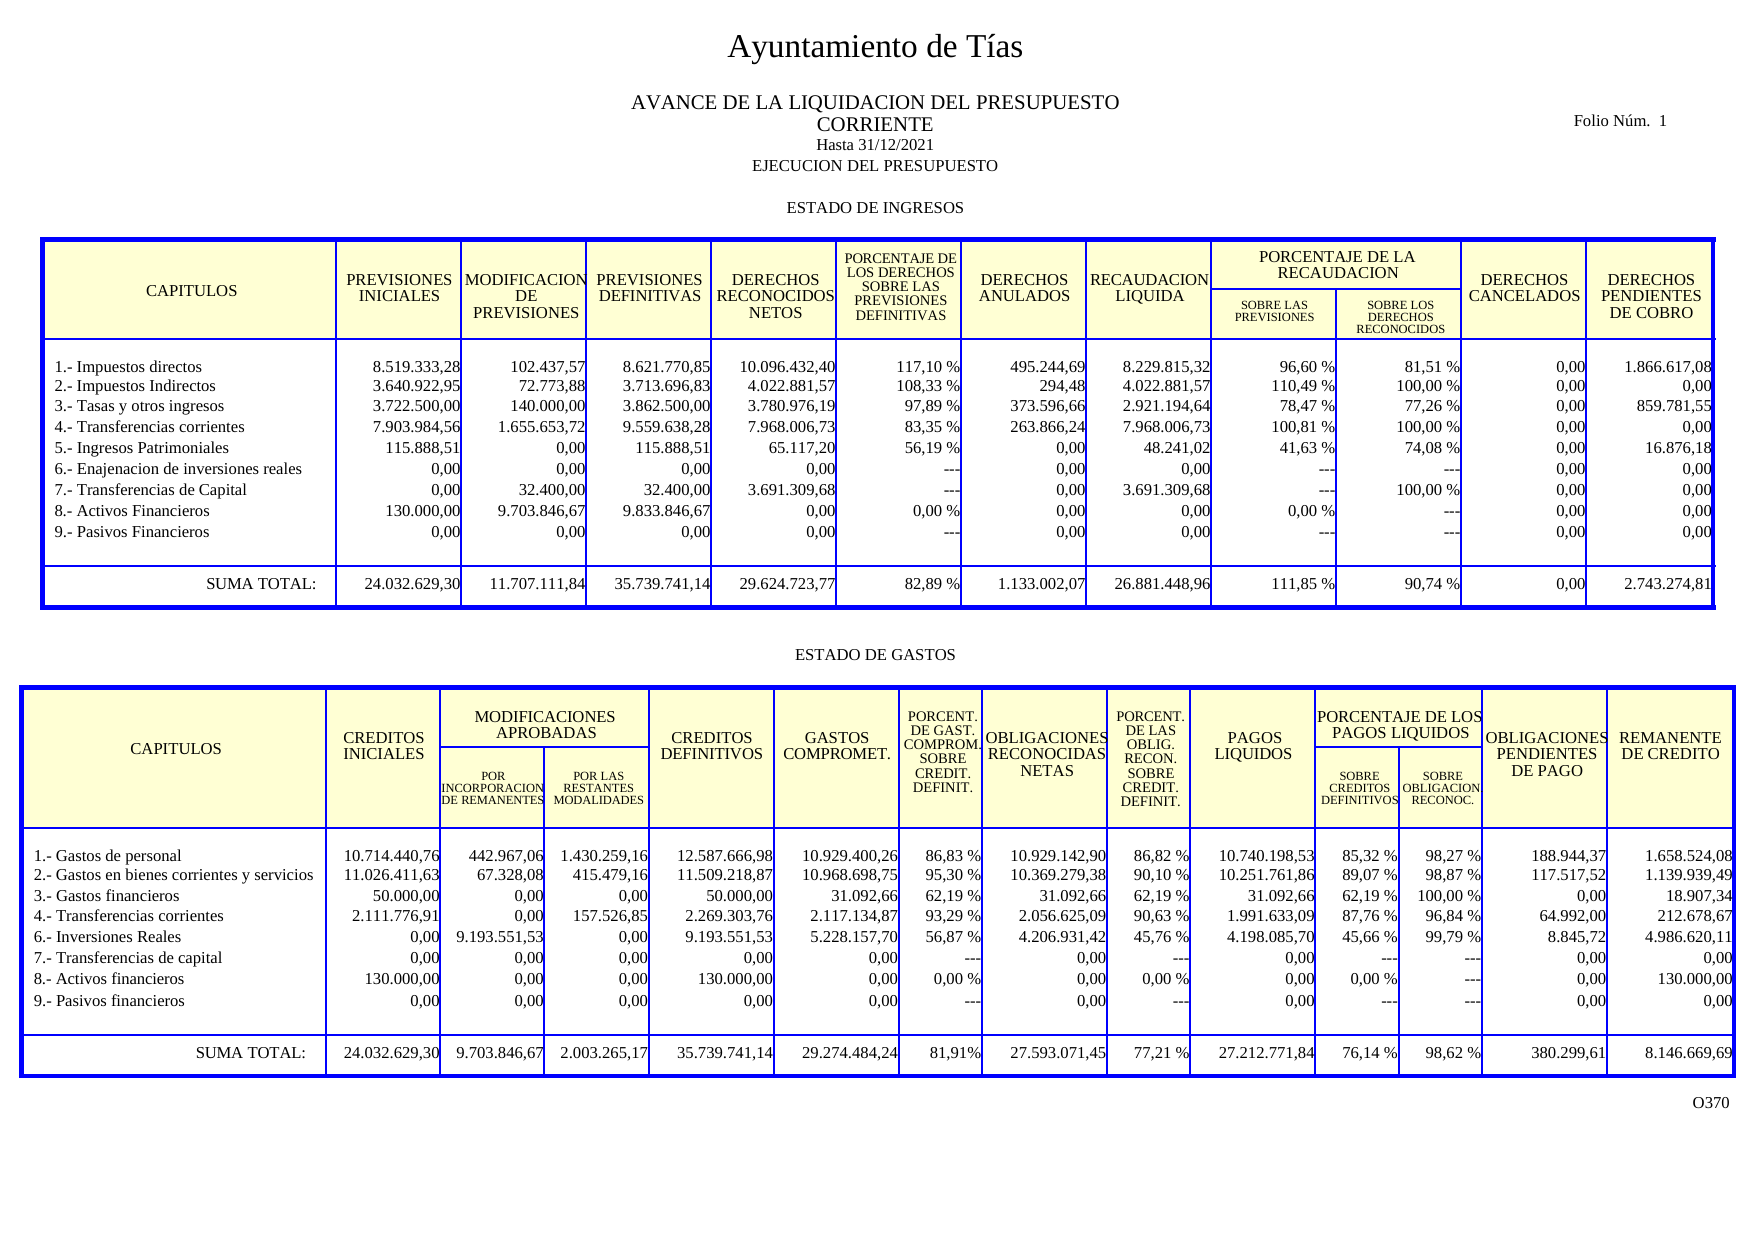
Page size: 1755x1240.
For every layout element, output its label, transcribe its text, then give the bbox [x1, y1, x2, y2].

table_cell 27.593.071,45 [983, 1036, 1106, 1074]
table_cell 29.274.484,24 [775, 1036, 898, 1074]
table_cell --- [1212, 459, 1335, 480]
table_cell 1.866.617,08 [1587, 340, 1711, 376]
table_cell 0,00 [983, 949, 1106, 969]
table_cell --- [1337, 501, 1460, 522]
table_cell 0,00 [545, 886, 648, 907]
table_cell --- [1316, 949, 1398, 969]
table_cell 117,10 % [837, 340, 960, 376]
table_cell 0,00 % [900, 969, 981, 990]
table_cell 1.133.002,07 [962, 567, 1085, 605]
table_cell 11.509.218,87 [650, 865, 773, 886]
table_cell 0,00 [650, 990, 773, 1033]
table_header PORCENT. DE GAST. COMPROM. SOBRE CREDIT. DEFINIT. [900, 690, 981, 827]
table_cell 157.526,85 [545, 907, 648, 928]
table_cell 9.703.846,67 [462, 501, 585, 522]
table_cell 0,00 [337, 480, 460, 501]
table_cell SOBRE LAS PREVISIONES [1212, 290, 1335, 338]
table_cell SUMA TOTAL: [45, 567, 335, 605]
table_cell 98,27 % [1400, 829, 1481, 865]
table_cell 6.- Enajenacion de inversiones reales [45, 459, 335, 480]
table_cell 1.430.259,16 [545, 829, 648, 865]
table_cell 41,63 % [1212, 439, 1335, 459]
table_cell 130.000,00 [327, 969, 439, 990]
table_cell 263.866,24 [962, 418, 1085, 438]
table_cell 2.- Impuestos Indirectos [45, 376, 335, 397]
table_cell 9.193.551,53 [650, 928, 773, 948]
table_cell 9.- Pasivos financieros [24, 990, 325, 1033]
table_cell 32.400,00 [462, 480, 585, 501]
table_cell 5.- Ingresos Patrimoniales [45, 439, 335, 459]
table_cell 50.000,00 [327, 886, 439, 907]
table_cell 9.193.551,53 [441, 928, 543, 948]
table_cell 10.929.142,90 [983, 829, 1106, 865]
table_cell 0,00 [1587, 418, 1711, 438]
table_cell --- [900, 949, 981, 969]
table_cell 97,89 % [837, 397, 960, 418]
table_cell --- [1400, 969, 1481, 990]
table_cell 7.968.006,73 [712, 418, 835, 438]
table_cell 130.000,00 [1608, 969, 1732, 990]
table_cell 5.228.157,70 [775, 928, 898, 948]
table_cell 0,00 [962, 459, 1085, 480]
table_cell 108,33 % [837, 376, 960, 397]
table_cell --- [837, 480, 960, 501]
table_cell 81,91% [900, 1036, 981, 1074]
table_cell 10.740.198,53 [1191, 829, 1314, 865]
table_cell 380.299,61 [1483, 1036, 1606, 1074]
table_header CREDITOS INICIALES [327, 690, 439, 827]
table_cell 212.678,67 [1608, 907, 1732, 928]
table_cell 8.- Activos financieros [24, 969, 325, 990]
table_cell 140.000,00 [462, 397, 585, 418]
table_cell 1.655.653,72 [462, 418, 585, 438]
table_cell 2.743.274,81 [1587, 567, 1711, 605]
table_cell 0,00 [545, 949, 648, 969]
table_cell 415.479,16 [545, 865, 648, 886]
table_cell 0,00 [1087, 522, 1210, 565]
table_cell 56,19 % [837, 439, 960, 459]
table_cell 10.251.761,86 [1191, 865, 1314, 886]
table_cell 0,00 [441, 886, 543, 907]
table_cell 8.519.333,28 [337, 340, 460, 376]
table_cell 0,00 [1462, 397, 1585, 418]
table_cell 3.640.922,95 [337, 376, 460, 397]
table_cell 8.845,72 [1483, 928, 1606, 948]
table_cell 3.691.309,68 [712, 480, 835, 501]
table_cell 0,00 [1462, 480, 1585, 501]
table_cell 0,00 [587, 522, 710, 565]
table_cell 0,00 [327, 990, 439, 1033]
table_cell 0,00 [441, 969, 543, 990]
table_cell 72.773,88 [462, 376, 585, 397]
text EJECUCION DEL PRESUPUESTO [573, 156, 1177, 175]
table_header PORCENTAJE DE LOS DERECHOS SOBRE LAS PREVISIONES DEFINITIVAS [837, 242, 960, 338]
table_cell 0,00 [462, 439, 585, 459]
table_cell 2.003.265,17 [545, 1036, 648, 1074]
table_cell 100,00 % [1337, 418, 1460, 438]
table_cell --- [1316, 990, 1398, 1033]
table_cell 3.780.976,19 [712, 397, 835, 418]
table_cell 0,00 [1191, 949, 1314, 969]
table_header DERECHOS RECONOCIDOS NETOS [712, 242, 835, 338]
table_cell 98,62 % [1400, 1036, 1481, 1074]
table_cell 111,85 % [1212, 567, 1335, 605]
table_cell 0,00 [1483, 886, 1606, 907]
table_cell --- [1108, 949, 1189, 969]
table_cell 98,87 % [1400, 865, 1481, 886]
table_cell 0,00 [962, 480, 1085, 501]
table_cell 0,00 [1483, 949, 1606, 969]
table_cell 0,00 % [1108, 969, 1189, 990]
text Folio Núm. 1 [1181, 111, 1667, 130]
table_cell 0,00 [775, 969, 898, 990]
table_cell 35.739.741,14 [650, 1036, 773, 1074]
table_cell 82,89 % [837, 567, 960, 605]
table_cell 35.739.741,14 [587, 567, 710, 605]
table_cell 90,74 % [1337, 567, 1460, 605]
table_cell 0,00 [545, 990, 648, 1033]
table_cell 9.833.846,67 [587, 501, 710, 522]
table_cell 27.212.771,84 [1191, 1036, 1314, 1074]
text ESTADO DE INGRESOS [726, 198, 1024, 217]
table_cell 188.944,37 [1483, 829, 1606, 865]
text Ayuntamiento de Tías [726, 27, 1024, 65]
table_cell 2.- Gastos en bienes corrientes y servicios [24, 865, 325, 886]
table_cell 0,00 % [1316, 969, 1398, 990]
table_cell SOBRE LOS DERECHOS RECONOCIDOS [1337, 290, 1460, 338]
table_header DERECHOS CANCELADOS [1462, 242, 1585, 338]
table_cell 62,19 % [1108, 886, 1189, 907]
table_cell 10.968.698,75 [775, 865, 898, 886]
text ESTADO DE GASTOS [726, 645, 1024, 664]
table_cell 442.967,06 [441, 829, 543, 865]
table_cell 45,66 % [1316, 928, 1398, 948]
table_cell 99,79 % [1400, 928, 1481, 948]
table_cell 0,00 [1587, 480, 1711, 501]
table_cell 0,00 [1587, 459, 1711, 480]
table_cell 0,00 [1191, 990, 1314, 1033]
table_cell 100,81 % [1212, 418, 1335, 438]
table_cell 0,00 [1462, 459, 1585, 480]
table_cell 495.244,69 [962, 340, 1085, 376]
table_cell 9.703.846,67 [441, 1036, 543, 1074]
table_cell 0,00 [327, 949, 439, 969]
table_cell 0,00 [337, 459, 460, 480]
table_cell 12.587.666,98 [650, 829, 773, 865]
table_cell 90,10 % [1108, 865, 1189, 886]
table_cell --- [1337, 522, 1460, 565]
table_cell 3.722.500,00 [337, 397, 460, 418]
table_cell 64.992,00 [1483, 907, 1606, 928]
table_cell 0,00 [1087, 459, 1210, 480]
table_cell 32.400,00 [587, 480, 710, 501]
table_header CREDITOS DEFINITIVOS [650, 690, 773, 827]
table_header OBLIGACIONES PENDIENTES DE PAGO [1483, 690, 1606, 827]
table_cell 18.907,34 [1608, 886, 1732, 907]
table_cell 8.621.770,85 [587, 340, 710, 376]
table_cell 0,00 [712, 522, 835, 565]
table_header CAPITULOS [24, 690, 325, 827]
table_cell 48.241,02 [1087, 439, 1210, 459]
table_cell 4.- Transferencias corrientes [45, 418, 335, 438]
table_header PREVISIONES INICIALES [337, 242, 460, 338]
table_cell 0,00 [962, 439, 1085, 459]
table_header PORCENTAJE DE LOS PAGOS LIQUIDOS [1316, 690, 1481, 746]
table_cell 0,00 [962, 522, 1085, 565]
table_header REMANENTE DE CREDITO [1608, 690, 1732, 827]
table_cell 0,00 [962, 501, 1085, 522]
table_cell 0,00 [545, 969, 648, 990]
text Hasta 31/12/2021 [573, 136, 1177, 154]
table_cell 50.000,00 [650, 886, 773, 907]
table_cell 0,00 [441, 990, 543, 1033]
table_cell 87,76 % [1316, 907, 1398, 928]
table_cell 100,00 % [1337, 376, 1460, 397]
table_header MODIFICACION DE PREVISIONES [462, 242, 585, 338]
table_cell 0,00 [775, 949, 898, 969]
table_cell 3.691.309,68 [1087, 480, 1210, 501]
table_cell 2.921.194,64 [1087, 397, 1210, 418]
table_cell 29.624.723,77 [712, 567, 835, 605]
table_cell 0,00 [545, 928, 648, 948]
table_cell 2.269.303,76 [650, 907, 773, 928]
table_cell 2.111.776,91 [327, 907, 439, 928]
table_cell 0,00 [1462, 376, 1585, 397]
table_cell 10.714.440,76 [327, 829, 439, 865]
table_cell 100,00 % [1400, 886, 1481, 907]
table_cell 0,00 % [1212, 501, 1335, 522]
table_cell 26.881.448,96 [1087, 567, 1210, 605]
table_cell 3.862.500,00 [587, 397, 710, 418]
table_cell 1.658.524,08 [1608, 829, 1732, 865]
table_cell SOBRE OBLIGACION. RECONOC. [1400, 748, 1481, 827]
table_cell --- [1400, 990, 1481, 1033]
table_cell 0,00 [462, 522, 585, 565]
table_cell 4.022.881,57 [1087, 376, 1210, 397]
table_cell 6.- Inversiones Reales [24, 928, 325, 948]
table_cell 0,00 [441, 949, 543, 969]
table_cell 4.986.620,11 [1608, 928, 1732, 948]
table_cell 0,00 [1462, 439, 1585, 459]
table_cell 31.092,66 [983, 886, 1106, 907]
table_header PAGOS LIQUIDOS [1191, 690, 1314, 827]
table_cell 4.198.085,70 [1191, 928, 1314, 948]
table_cell 4.206.931,42 [983, 928, 1106, 948]
table_cell 0,00 [327, 928, 439, 948]
table_cell 0,00 [1462, 418, 1585, 438]
table_cell 10.369.279,38 [983, 865, 1106, 886]
table_cell 0,00 [1087, 501, 1210, 522]
table_cell 0,00 [1587, 376, 1711, 397]
table_cell 31.092,66 [1191, 886, 1314, 907]
table_cell 9.559.638,28 [587, 418, 710, 438]
table_cell 0,00 [1462, 501, 1585, 522]
table_cell 0,00 [1608, 990, 1732, 1033]
table_cell 83,35 % [837, 418, 960, 438]
table_cell 859.781,55 [1587, 397, 1711, 418]
table_cell --- [837, 459, 960, 480]
table_cell SUMA TOTAL: [24, 1036, 325, 1074]
table_cell 0,00 [462, 459, 585, 480]
table_cell 0,00 [337, 522, 460, 565]
table_cell 85,32 % [1316, 829, 1398, 865]
table_cell 3.- Tasas y otros ingresos [45, 397, 335, 418]
table_cell 16.876,18 [1587, 439, 1711, 459]
table_cell 0,00 % [837, 501, 960, 522]
table_cell 0,00 [1608, 949, 1732, 969]
table_cell SOBRE CREDITOS DEFINITIVOS [1316, 748, 1398, 827]
table_cell --- [900, 990, 981, 1033]
table_cell 3.- Gastos financieros [24, 886, 325, 907]
table_cell 90,63 % [1108, 907, 1189, 928]
table_cell 0,00 [650, 949, 773, 969]
table_cell 0,00 [441, 907, 543, 928]
table_cell 0,00 [1462, 522, 1585, 565]
table_cell 0,00 [983, 969, 1106, 990]
table_cell --- [1400, 949, 1481, 969]
table_cell 0,00 [1191, 969, 1314, 990]
table_cell 0,00 [712, 501, 835, 522]
table_cell --- [1337, 459, 1460, 480]
table_cell 7.903.984,56 [337, 418, 460, 438]
table_cell 0,00 [712, 459, 835, 480]
table_header CAPITULOS [45, 242, 335, 338]
table_cell 0,00 [587, 459, 710, 480]
table_cell 2.117.134,87 [775, 907, 898, 928]
table_cell 76,14 % [1316, 1036, 1398, 1074]
table_cell 86,83 % [900, 829, 981, 865]
table_cell 11.026.411,63 [327, 865, 439, 886]
table_cell 0,00 [1483, 969, 1606, 990]
table_header DERECHOS ANULADOS [962, 242, 1085, 338]
table_header OBLIGACIONES RECONOCIDAS NETAS [983, 690, 1106, 827]
table_cell 10.929.400,26 [775, 829, 898, 865]
table_header RECAUDACION LIQUIDA [1087, 242, 1210, 338]
table_cell 1.- Impuestos directos [45, 340, 335, 376]
table_cell 110,49 % [1212, 376, 1335, 397]
table_cell 100,00 % [1337, 480, 1460, 501]
table_cell 0,00 [1462, 567, 1585, 605]
text AVANCE DE LA LIQUIDACION DEL PRESUPUESTO CORRIENTE [573, 91, 1177, 136]
table_cell 67.328,08 [441, 865, 543, 886]
table_cell 11.707.111,84 [462, 567, 585, 605]
table_cell 45,76 % [1108, 928, 1189, 948]
table_cell POR LAS RESTANTES MODALIDADES [545, 748, 648, 827]
table_cell 93,29 % [900, 907, 981, 928]
table_cell 7.- Transferencias de capital [24, 949, 325, 969]
table_cell 4.- Transferencias corrientes [24, 907, 325, 928]
table_cell 115.888,51 [587, 439, 710, 459]
table_cell 1.- Gastos de personal [24, 829, 325, 865]
table_cell 62,19 % [1316, 886, 1398, 907]
table_cell 62,19 % [900, 886, 981, 907]
table_cell --- [1212, 522, 1335, 565]
table_header PORCENTAJE DE LA RECAUDACION [1212, 242, 1460, 288]
table_header PREVISIONES DEFINITIVAS [587, 242, 710, 338]
table_cell 96,84 % [1400, 907, 1481, 928]
table_cell 1.991.633,09 [1191, 907, 1314, 928]
table_cell 9.- Pasivos Financieros [45, 522, 335, 565]
table_cell 74,08 % [1337, 439, 1460, 459]
table_cell 1.139.939,49 [1608, 865, 1732, 886]
table_cell 0,00 [1587, 522, 1711, 565]
table_cell 0,00 [1587, 501, 1711, 522]
table_cell 373.596,66 [962, 397, 1085, 418]
table_cell --- [1108, 990, 1189, 1033]
table_cell --- [1212, 480, 1335, 501]
table_cell 8.229.815,32 [1087, 340, 1210, 376]
table_cell 31.092,66 [775, 886, 898, 907]
table_cell 7.- Transferencias de Capital [45, 480, 335, 501]
table_cell 102.437,57 [462, 340, 585, 376]
table_cell 24.032.629,30 [337, 567, 460, 605]
table_cell 96,60 % [1212, 340, 1335, 376]
table_cell 24.032.629,30 [327, 1036, 439, 1074]
table_cell --- [837, 522, 960, 565]
text O370 [6, 1093, 1729, 1112]
table_cell 4.022.881,57 [712, 376, 835, 397]
table_cell 65.117,20 [712, 439, 835, 459]
table_header MODIFICACIONES APROBADAS [441, 690, 648, 746]
table_header PORCENT. DE LAS OBLIG. RECON. SOBRE CREDIT. DEFINIT. [1108, 690, 1189, 827]
table_cell 56,87 % [900, 928, 981, 948]
table_cell 77,21 % [1108, 1036, 1189, 1074]
table_cell 78,47 % [1212, 397, 1335, 418]
table_cell 81,51 % [1337, 340, 1460, 376]
table_cell 95,30 % [900, 865, 981, 886]
table_cell POR INCORPORACION DE REMANENTES [441, 748, 543, 827]
table_cell 3.713.696,83 [587, 376, 710, 397]
table_cell 7.968.006,73 [1087, 418, 1210, 438]
table_cell 10.096.432,40 [712, 340, 835, 376]
table_cell 115.888,51 [337, 439, 460, 459]
table_cell 117.517,52 [1483, 865, 1606, 886]
table_header GASTOS COMPROMET. [775, 690, 898, 827]
table_cell 86,82 % [1108, 829, 1189, 865]
table_cell 77,26 % [1337, 397, 1460, 418]
table_cell 130.000,00 [337, 501, 460, 522]
table_cell 0,00 [775, 990, 898, 1033]
table_cell 294,48 [962, 376, 1085, 397]
table_cell 8.146.669,69 [1608, 1036, 1732, 1074]
table_cell 0,00 [1462, 340, 1585, 376]
table_cell 130.000,00 [650, 969, 773, 990]
table_cell 2.056.625,09 [983, 907, 1106, 928]
table_cell 89,07 % [1316, 865, 1398, 886]
table_cell 0,00 [983, 990, 1106, 1033]
table_cell 0,00 [1483, 990, 1606, 1033]
table_header DERECHOS PENDIENTES DE COBRO [1587, 242, 1711, 338]
table_cell 8.- Activos Financieros [45, 501, 335, 522]
